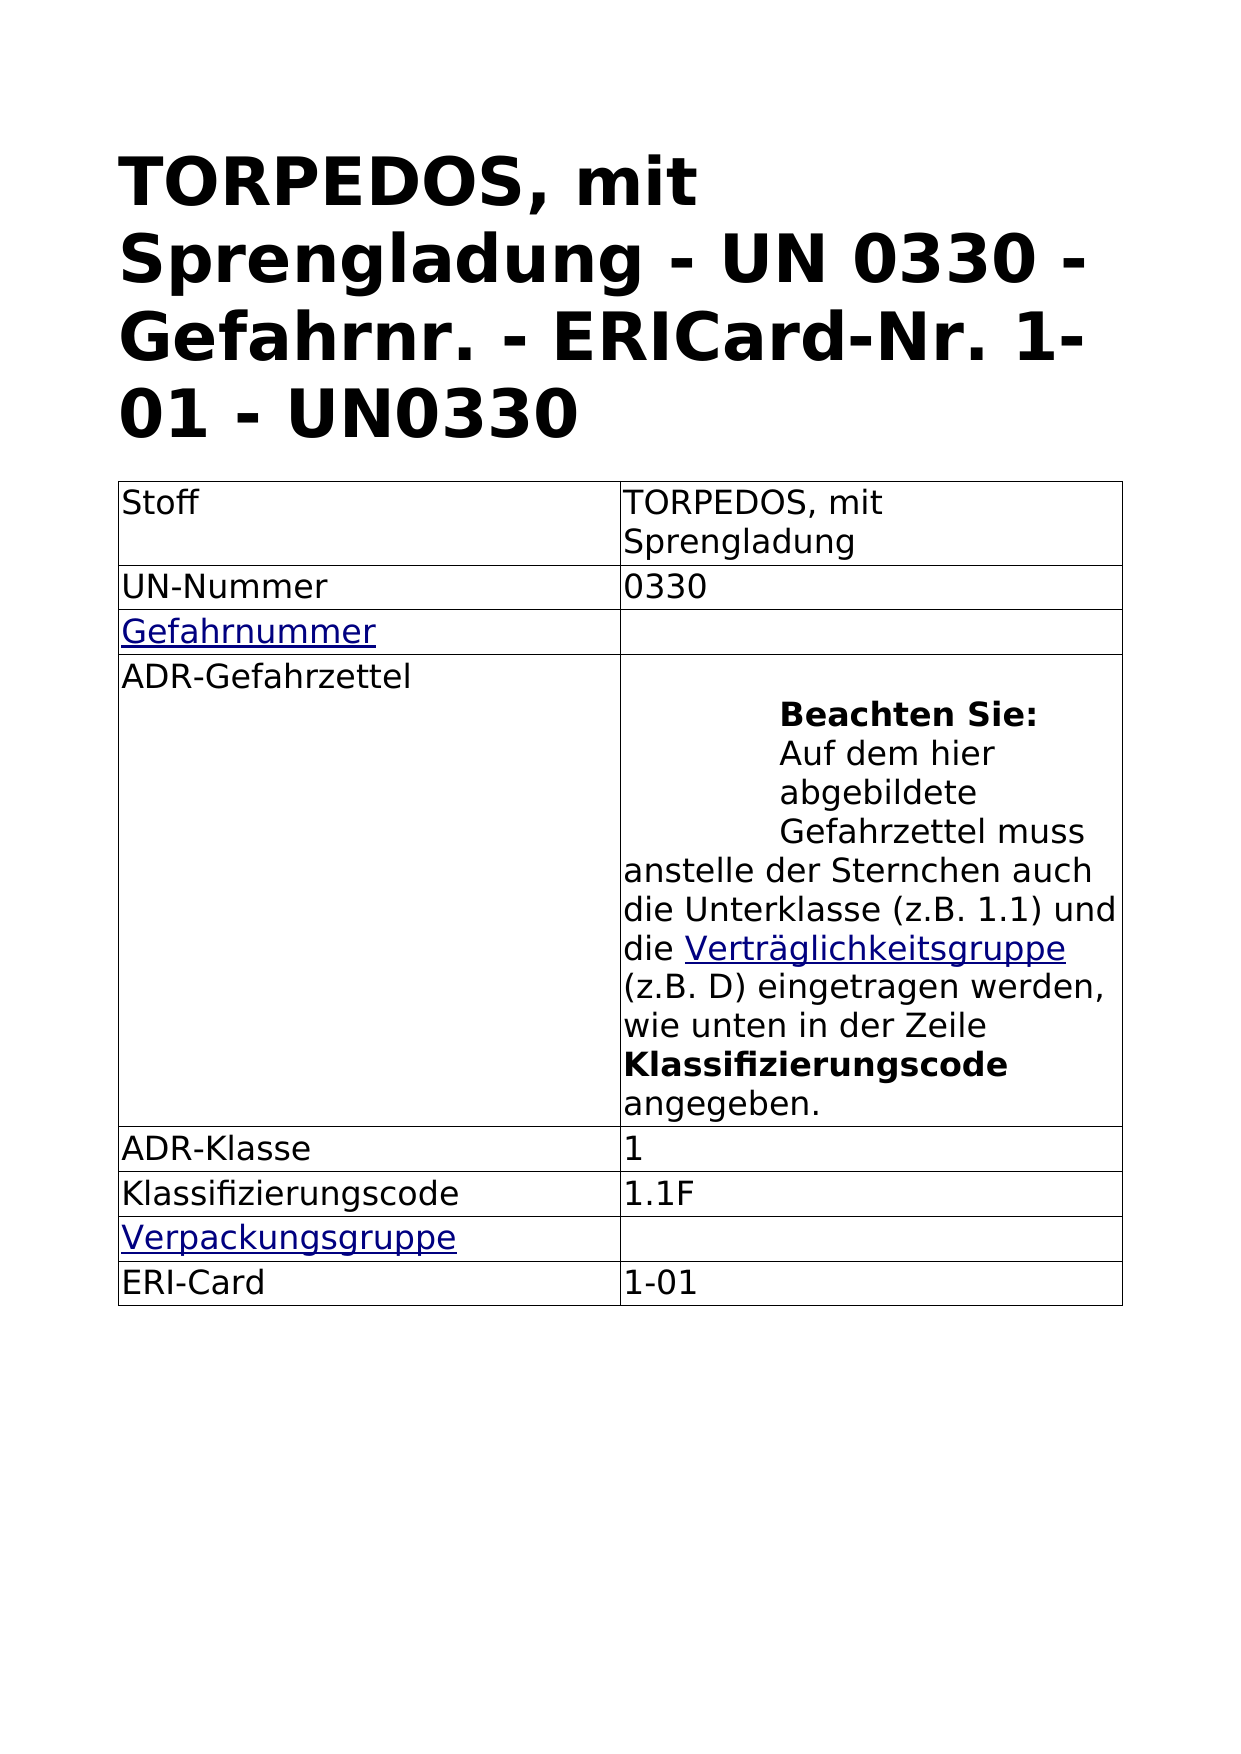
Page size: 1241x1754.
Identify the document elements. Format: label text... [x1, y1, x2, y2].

table_header Stoff [119, 482, 620, 564]
table_cell ADR-Klasse [119, 1127, 620, 1171]
table_cell 1.1F [621, 1172, 1122, 1216]
table_cell [621, 610, 1122, 654]
table_cell Verpackungsgruppe [119, 1217, 620, 1261]
table_header TORPEDOS, mit Sprengladung [621, 482, 1122, 564]
subtitle TORPEDOS, mit Sprengladung - UN 0330 - Gefahrnr. - ERICard-Nr. 1-01 - UN0330 [118, 143, 1122, 453]
table_cell ADR-Gefahrzettel [119, 655, 620, 1126]
table_cell 0330 [621, 566, 1122, 609]
table_cell ERI-Card [119, 1262, 620, 1305]
table_cell 1 [621, 1127, 1122, 1171]
table_cell UN-Nummer [119, 566, 620, 609]
table_cell Beachten Sie: Auf dem hier abgebildete Gefahrzettel muss anstelle der Sternchen auch die Unterklasse (z.B. 1.1) und die Verträglichkeitsgruppe (z.B. D) eingetragen werden, wie unten in der Zeile Klassifizierungscode angegeben. [621, 655, 1122, 1126]
table_cell Gefahrnummer [119, 610, 620, 654]
table_cell 1-01 [621, 1262, 1122, 1305]
table_cell Klassifizierungscode [119, 1172, 620, 1216]
table_cell [621, 1217, 1122, 1261]
